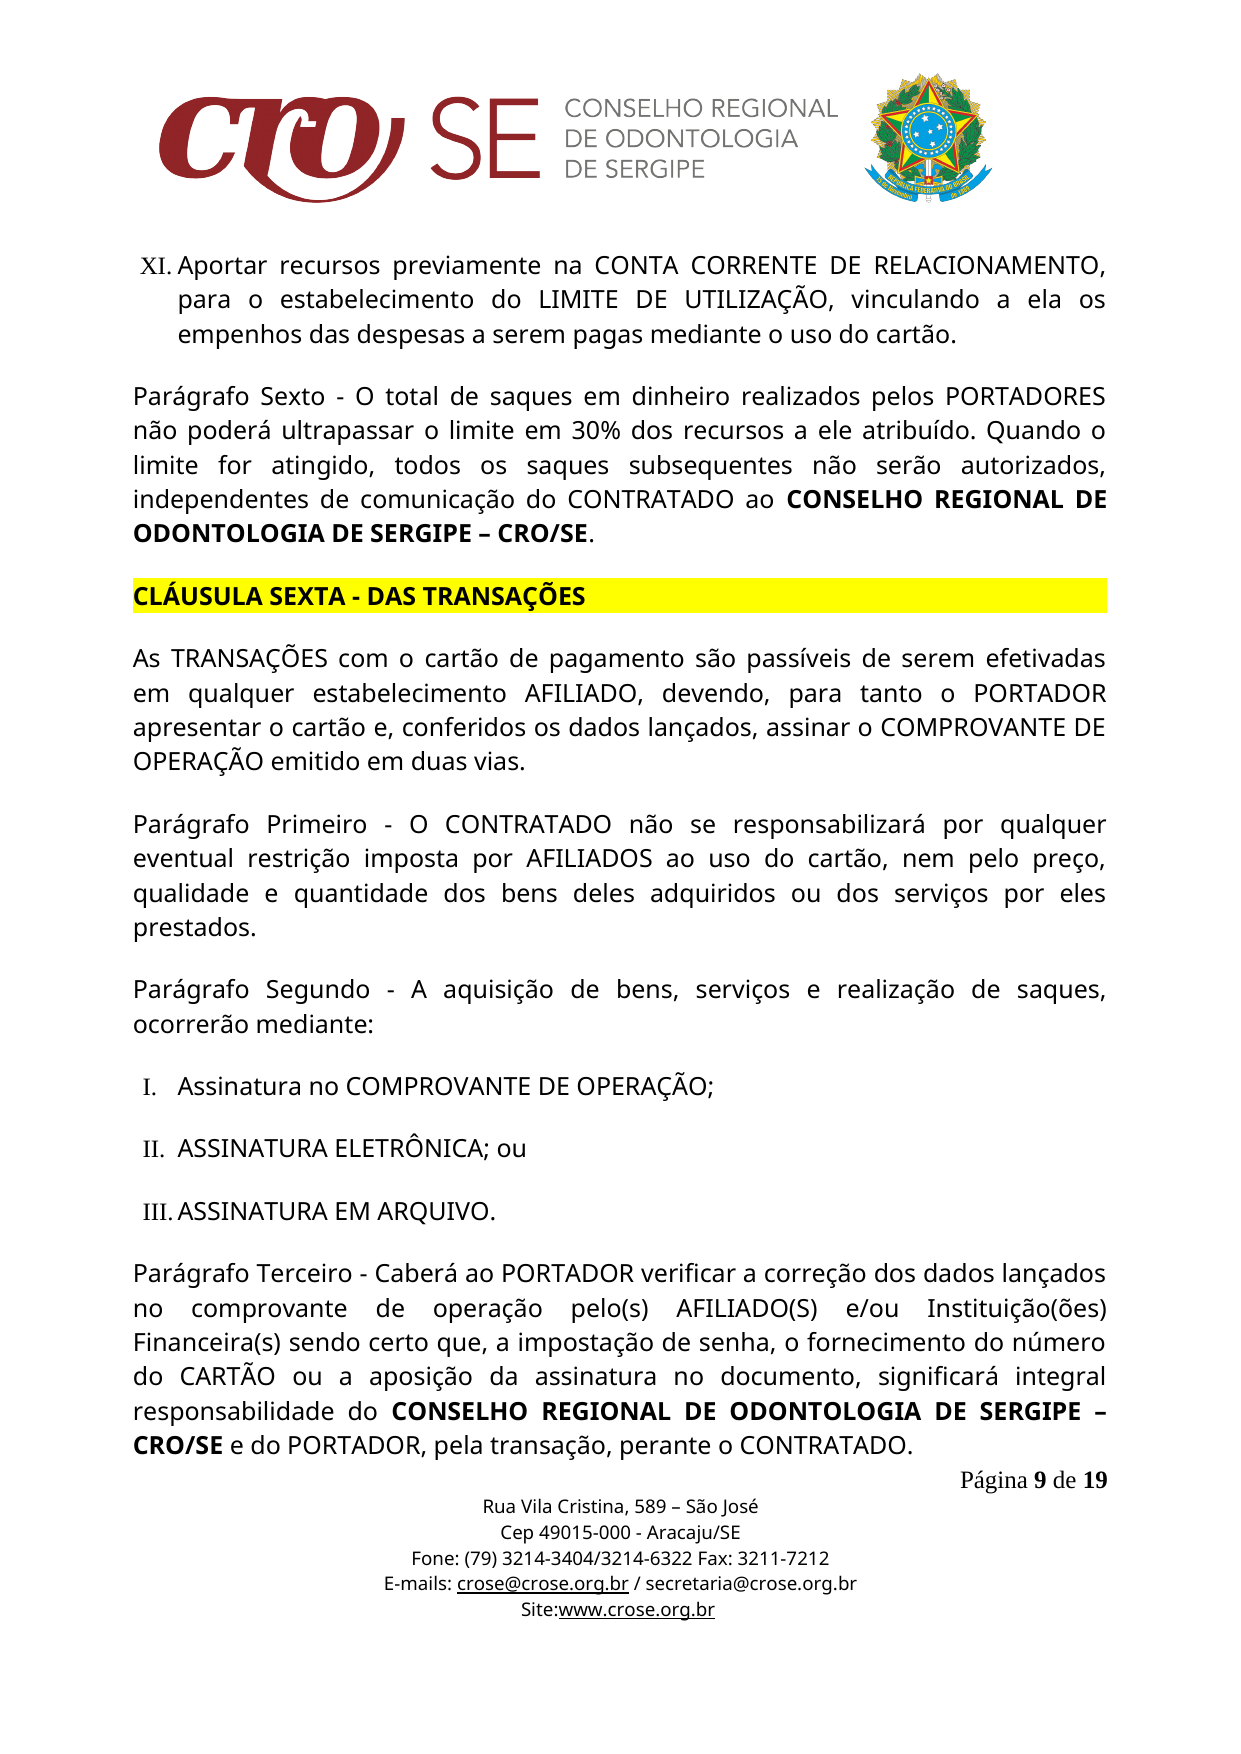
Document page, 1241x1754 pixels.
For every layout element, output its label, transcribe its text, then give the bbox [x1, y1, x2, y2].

text As TRANSAÇÕES com o cartão de pagamento são passíveis de serem efetivadas em qualquer estabelecimento AFILIADO, devendo, para tanto o PORTADOR apresentar o cartão e, conferidos os dados lançados, assinar o COMPROVANTE DE OPERAÇÃO emitido em duas vias. [133, 641, 1107, 778]
list ASSINATURA EM ARQUIVO. [142, 1193, 1107, 1228]
text Parágrafo Segundo - A aquisição de bens, serviços e realização de saques, ocorrerão mediante: [133, 972, 1107, 1040]
list Assinatura no COMPROVANTE DE OPERAÇÃO; [142, 1069, 1107, 1103]
text Parágrafo Terceiro - Caberá ao PORTADOR verificar a correção dos dados lançados no comprovante de operação pelo(s) AFILIADO(S) e/ou Instituição(ões) Financeira(s) sendo certo que, a impostação de senha, o fornecimento do número do CARTÃO ou a aposição da assinatura no documento, significará integral responsabilidade do CONSELHO REGIONAL DE ODONTOLOGIA DE SERGIPE – CRO/SE e do PORTADOR, pela transação, perante o CONTRATADO. [133, 1256, 1107, 1462]
list ASSINATURA ELETRÔNICA; ou [142, 1131, 1107, 1165]
list Aportar recursos previamente na CONTA CORRENTE DE RELACIONAMENTO, para o estabelecimento do LIMITE DE UTILIZAÇÃO, vinculando a ela os empenhos das despesas a serem pagas mediante o uso do cartão. [139, 247, 1107, 350]
text Parágrafo Sexto - O total de saques em dinheiro realizados pelos PORTADORES não poderá ultrapassar o limite em 30% dos recursos a ele atribuído. Quando o limite for atingido, todos os saques subsequentes não serão autorizados, independentes de comunicação do CONTRATADO ao CONSELHO REGIONAL DE ODONTOLOGIA DE SERGIPE – CRO/SE. [133, 379, 1107, 550]
text Parágrafo Primeiro - O CONTRATADO não se responsabilizará por qualquer eventual restrição imposta por AFILIADOS ao uso do cartão, nem pelo preço, qualidade e quantidade dos bens deles adquiridos ou dos serviços por eles prestados. [133, 806, 1107, 944]
text CLÁUSULA SEXTA - DAS TRANSAÇÕES [133, 578, 1107, 613]
